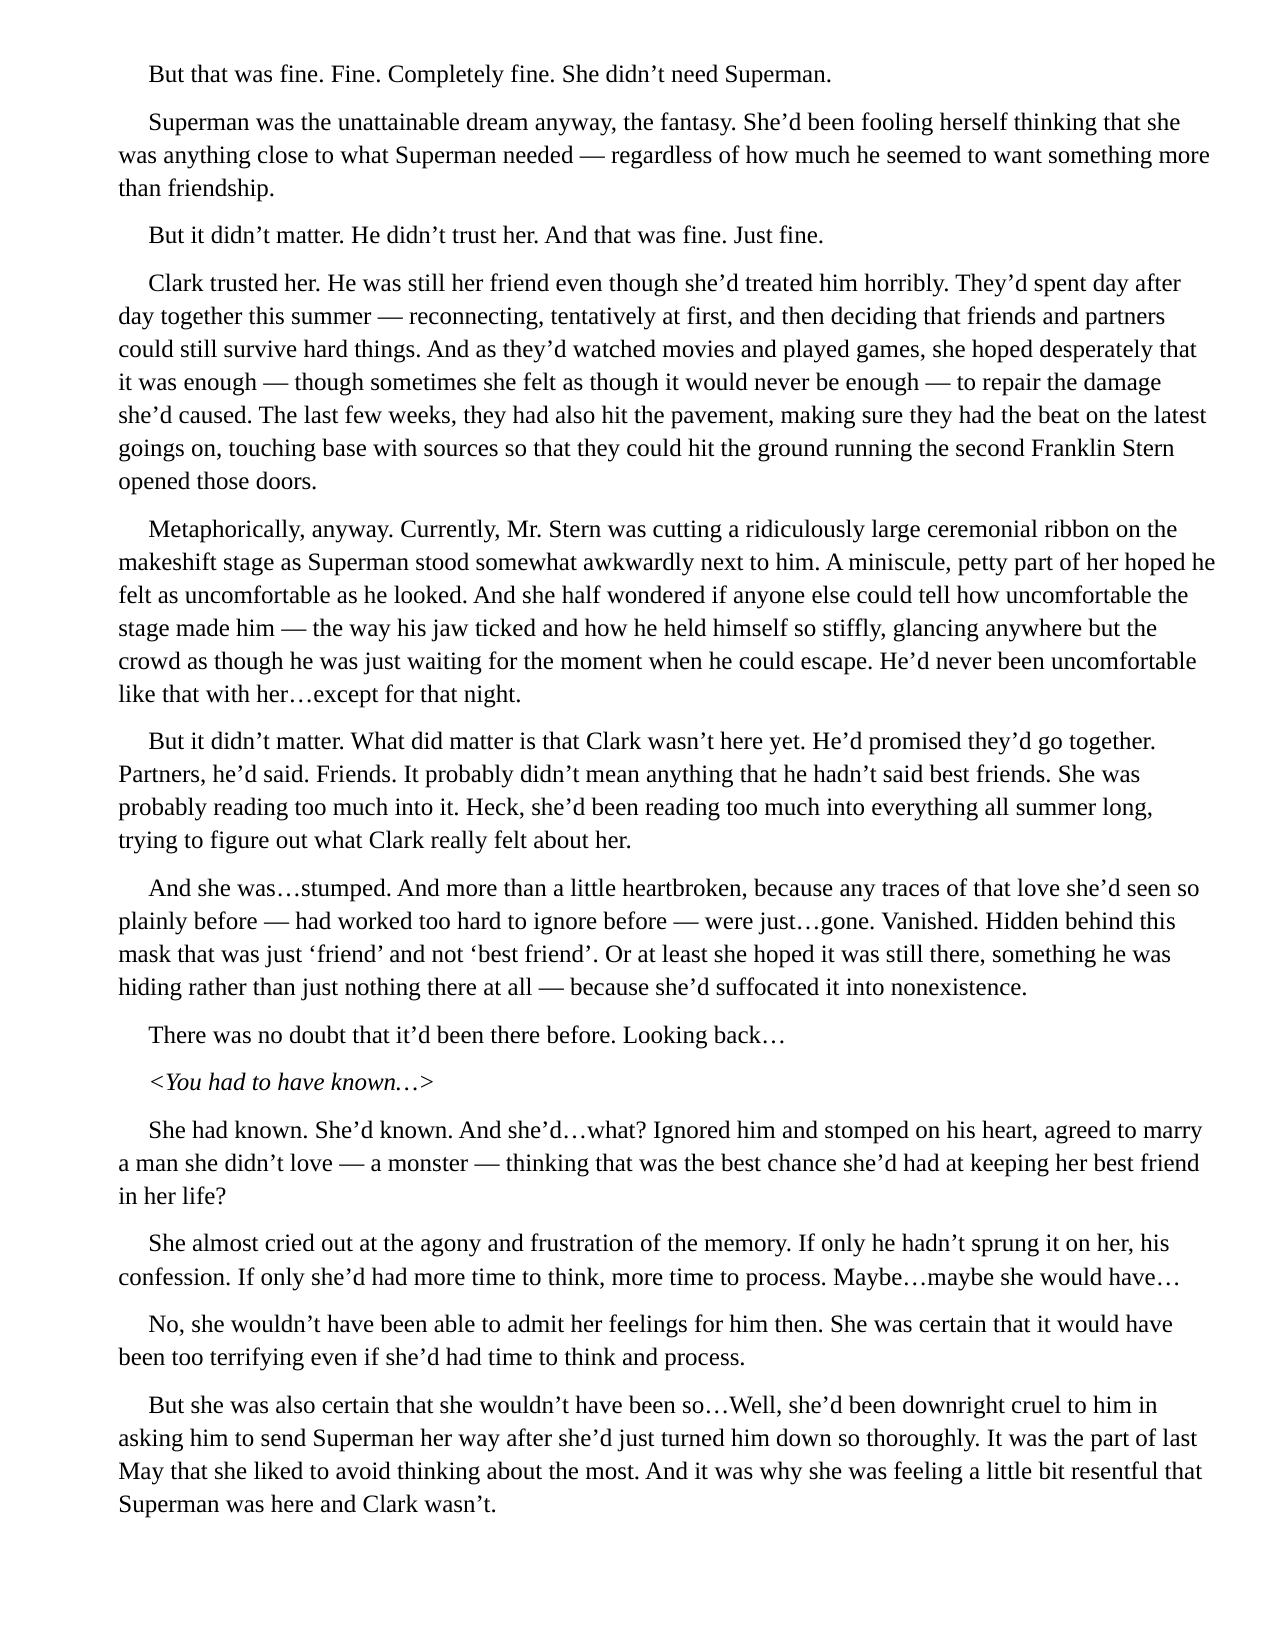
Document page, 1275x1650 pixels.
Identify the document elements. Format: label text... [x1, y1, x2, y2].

text Clark trusted her. He was still her friend even though she’d treated him horribly. They’d spent day after day together this summer — reconnecting, tentatively at first, and then deciding that friends and partners could still survive hard things. And as they’d watched movies and played games, she hoped desperately that it was enough — though sometimes she felt as though it would never be enough — to repair the damage she’d caused. The last few weeks, they had also hit the pavement, making sure they had the beat on the latest goings on, touching base with sources so that they could hit the ground running the second Franklin Stern opened those doors. [118, 268, 1216, 495]
text Metaphorically, anyway. Currently, Mr. Stern was cutting a ridiculously large ceremonial ribbon on the makeshift stage as Superman stood somewhat awkwardly next to him. A miniscule, petty part of her hoped he felt as uncomfortable as he looked. And she half wondered if anyone else could tell how uncomfortable the stage made him — the way his jaw ticked and how he held himself so stiffly, glancing anywhere but the crowd as though he was just waiting for the moment when he could escape. He’d never been uncomfortable like that with her…except for that night. [118, 514, 1216, 707]
text No, she wouldn’t have been able to admit her feelings for him then. She was certain that it would have been too terrifying even if she’d had time to think and process. [118, 1309, 1216, 1371]
text There was no doubt that it’d been there before. Looking back… [118, 1020, 1216, 1048]
text And she was…stumped. And more than a little heartbroken, because any traces of that love she’d seen so plainly before — had worked too hard to ignore before — were just…gone. Vanished. Hidden behind this mask that was just ‘friend’ and not ‘best friend’. Or at least she hoped it was still there, something he was hiding rather than just nothing there at all — because she’d suffocated it into nonexistence. [118, 873, 1216, 1001]
text She almost cried out at the agony and frustration of the memory. If only he hadn’t sprung it on her, his confession. If only she’d had more time to think, more time to process. Maybe…maybe she would have… [118, 1228, 1216, 1290]
text Superman was the unattainable dream anyway, the fantasy. She’d been fooling herself thinking that she was anything close to what Superman needed — regardless of how much he seemed to want something more than friendship. [118, 107, 1216, 201]
text She had known. She’d known. And she’d…what? Ignored him and stomped on his heart, agreed to marry a man she didn’t love — a monster — thinking that was the best chance she’d had at keeping her best friend in her life? [118, 1115, 1216, 1210]
text But it didn’t matter. What did matter is that Clark wasn’t here yet. He’d promised they’d go together. Partners, he’d said. Friends. It probably didn’t mean anything that he hadn’t said best friends. She was probably reading too much into it. Heck, she’d been reading too much into everything all summer long, trying to figure out what Clark really felt about her. [118, 726, 1216, 854]
text But that was fine. Fine. Completely fine. She didn’t need Superman. [118, 59, 1216, 88]
text <You had to have known…> [118, 1067, 1216, 1096]
text But it didn’t matter. He didn’t trust her. And that was fine. Just fine. [118, 220, 1216, 249]
text But she was also certain that she wouldn’t have been so…Well, she’d been downright cruel to him in asking him to send Superman her way after she’d just turned him down so thoroughly. It was the part of last May that she liked to avoid thinking about the most. And it was why she was feeling a little bit resentful that Superman was here and Clark wasn’t. [118, 1390, 1216, 1518]
